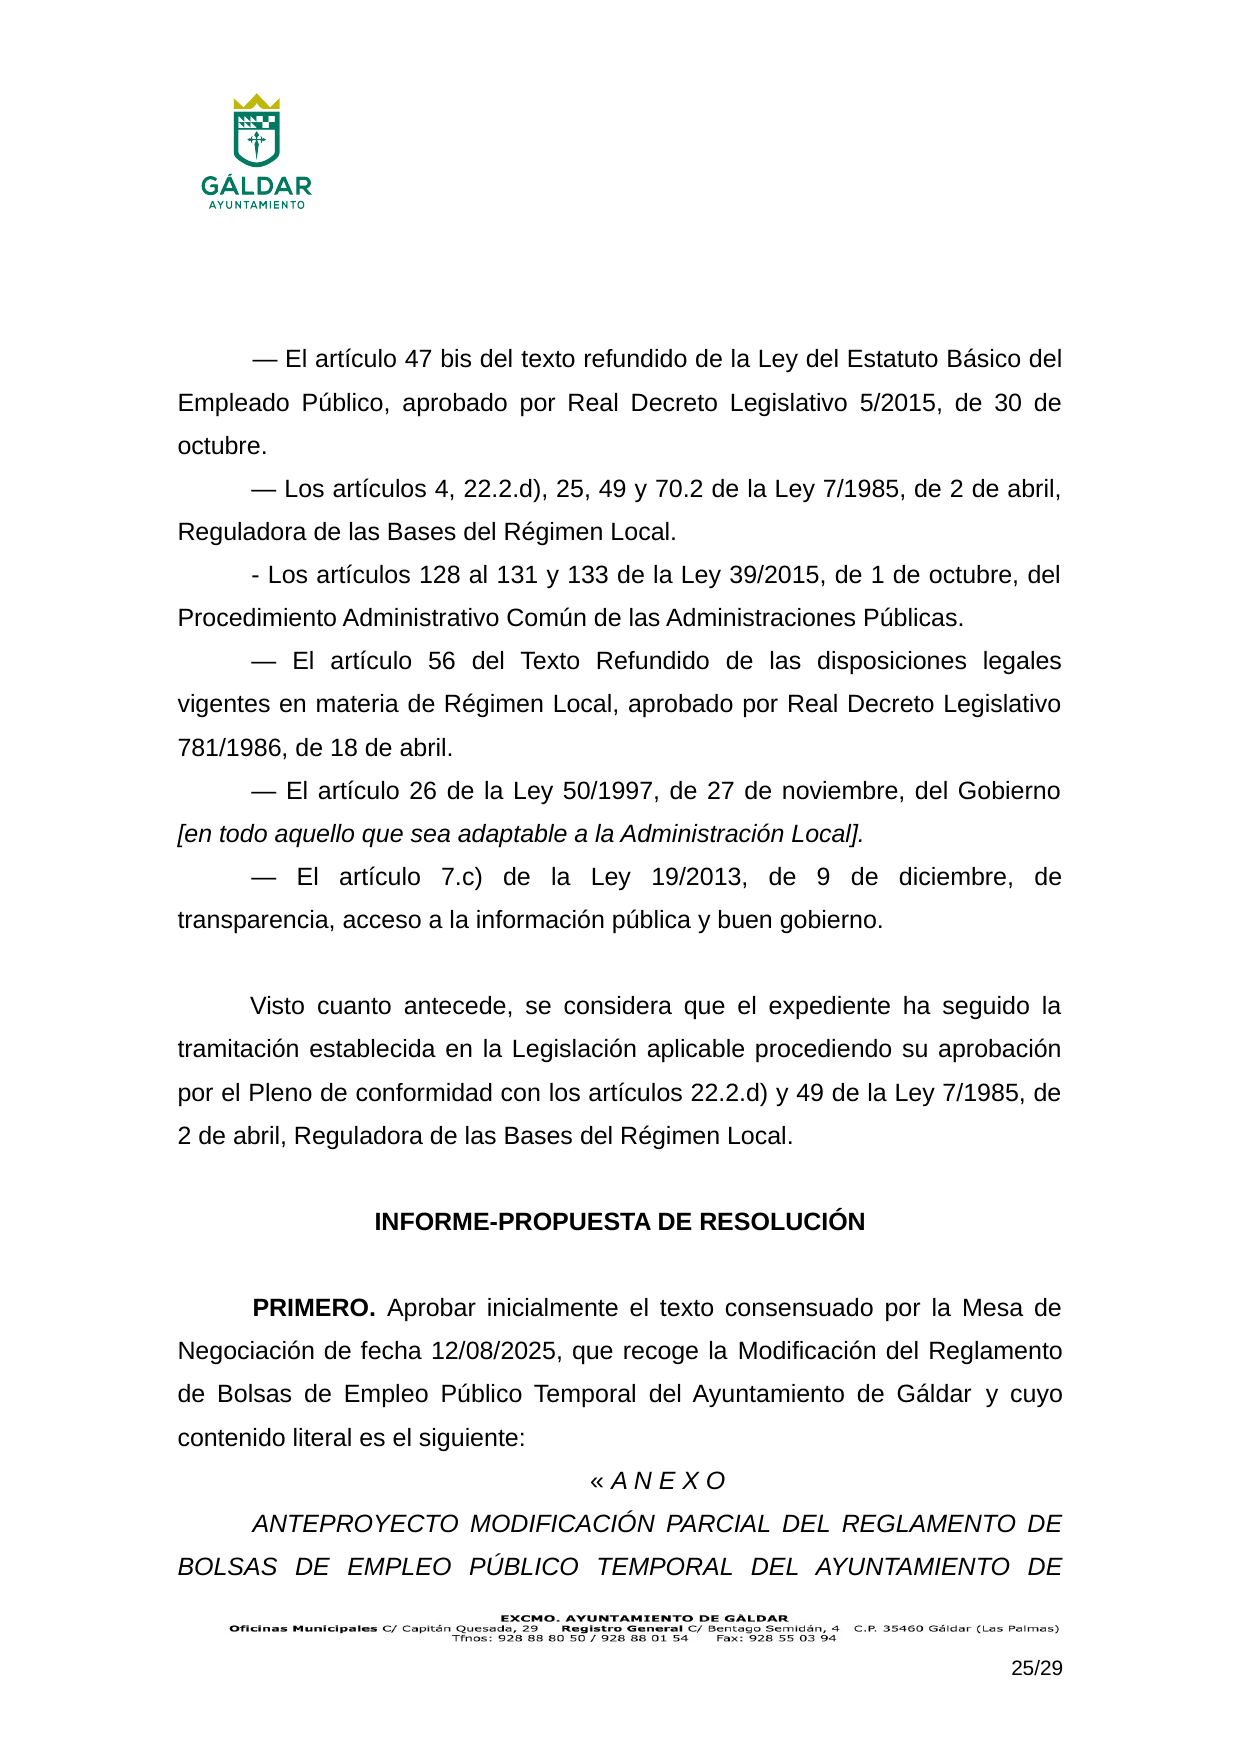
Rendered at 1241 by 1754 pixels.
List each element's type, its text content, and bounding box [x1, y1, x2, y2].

text Visto cuanto antecede, se considera que el expediente ha seguido la tramitación establecida en la Legislación aplicable procediendo su aprobación por el Pleno de conformidad con los artículos 22.2.d) y 49 de la Ley 7/1985, de 2 de abril, Reguladora de las Bases del Régimen Local. [177, 991, 1063, 1149]
text — El artículo 26 de la Ley 50/1997, de 27 de noviembre, del Gobierno [en todo aquello que sea adaptable a la Administración Local]. [177, 776, 1063, 848]
text — El artículo 47 bis del texto refundido de la Ley del Estatuto Básico del Empleado Público, aprobado por Real Decreto Legislativo 5/2015, de 30 de octubre. [177, 344, 1063, 459]
text ‑ Los artículos 128 al 131 y 133 de la Ley 39/2015, de 1 de octubre, del Procedimiento Administrativo Común de las Administraciones Públicas. [177, 560, 1063, 632]
text — El artículo 56 del Texto Refundido de las disposiciones legales vigentes en materia de Régimen Local, aprobado por Real Decreto Legislativo 781/1986, de 18 de abril. [177, 646, 1063, 761]
text INFORME-PROPUESTA DE RESOLUCIÓN [177, 1207, 1063, 1236]
text « A N E X O [177, 1466, 1063, 1494]
text PRIMERO. Aprobar inicialmente el texto consensuado por la Mesa de Negociación de fecha 12/08/2025, que recoge la Modificación del Reglamento de Bolsas de Empleo Público Temporal del Ayuntamiento de Gáldar y cuyo contenido literal es el siguiente: [177, 1293, 1063, 1451]
text — Los artículos 4, 22.2.d), 25, 49 y 70.2 de la Ley 7/1985, de 2 de abril, Reguladora de las Bases del Régimen Local. [177, 474, 1063, 546]
text ANTEPROYECTO MODIFICACIÓN PARCIAL DEL REGLAMENTO DE BOLSAS DE EMPLEO PÚBLICO TEMPORAL DEL AYUNTAMIENTO DE [177, 1509, 1063, 1581]
text — El artículo 7.c) de la Ley 19/2013, de 9 de diciembre, de transparencia, acceso a la información pública y buen gobierno. [177, 862, 1063, 934]
picture [229, 1614, 1071, 1642]
picture [183, 73, 329, 229]
